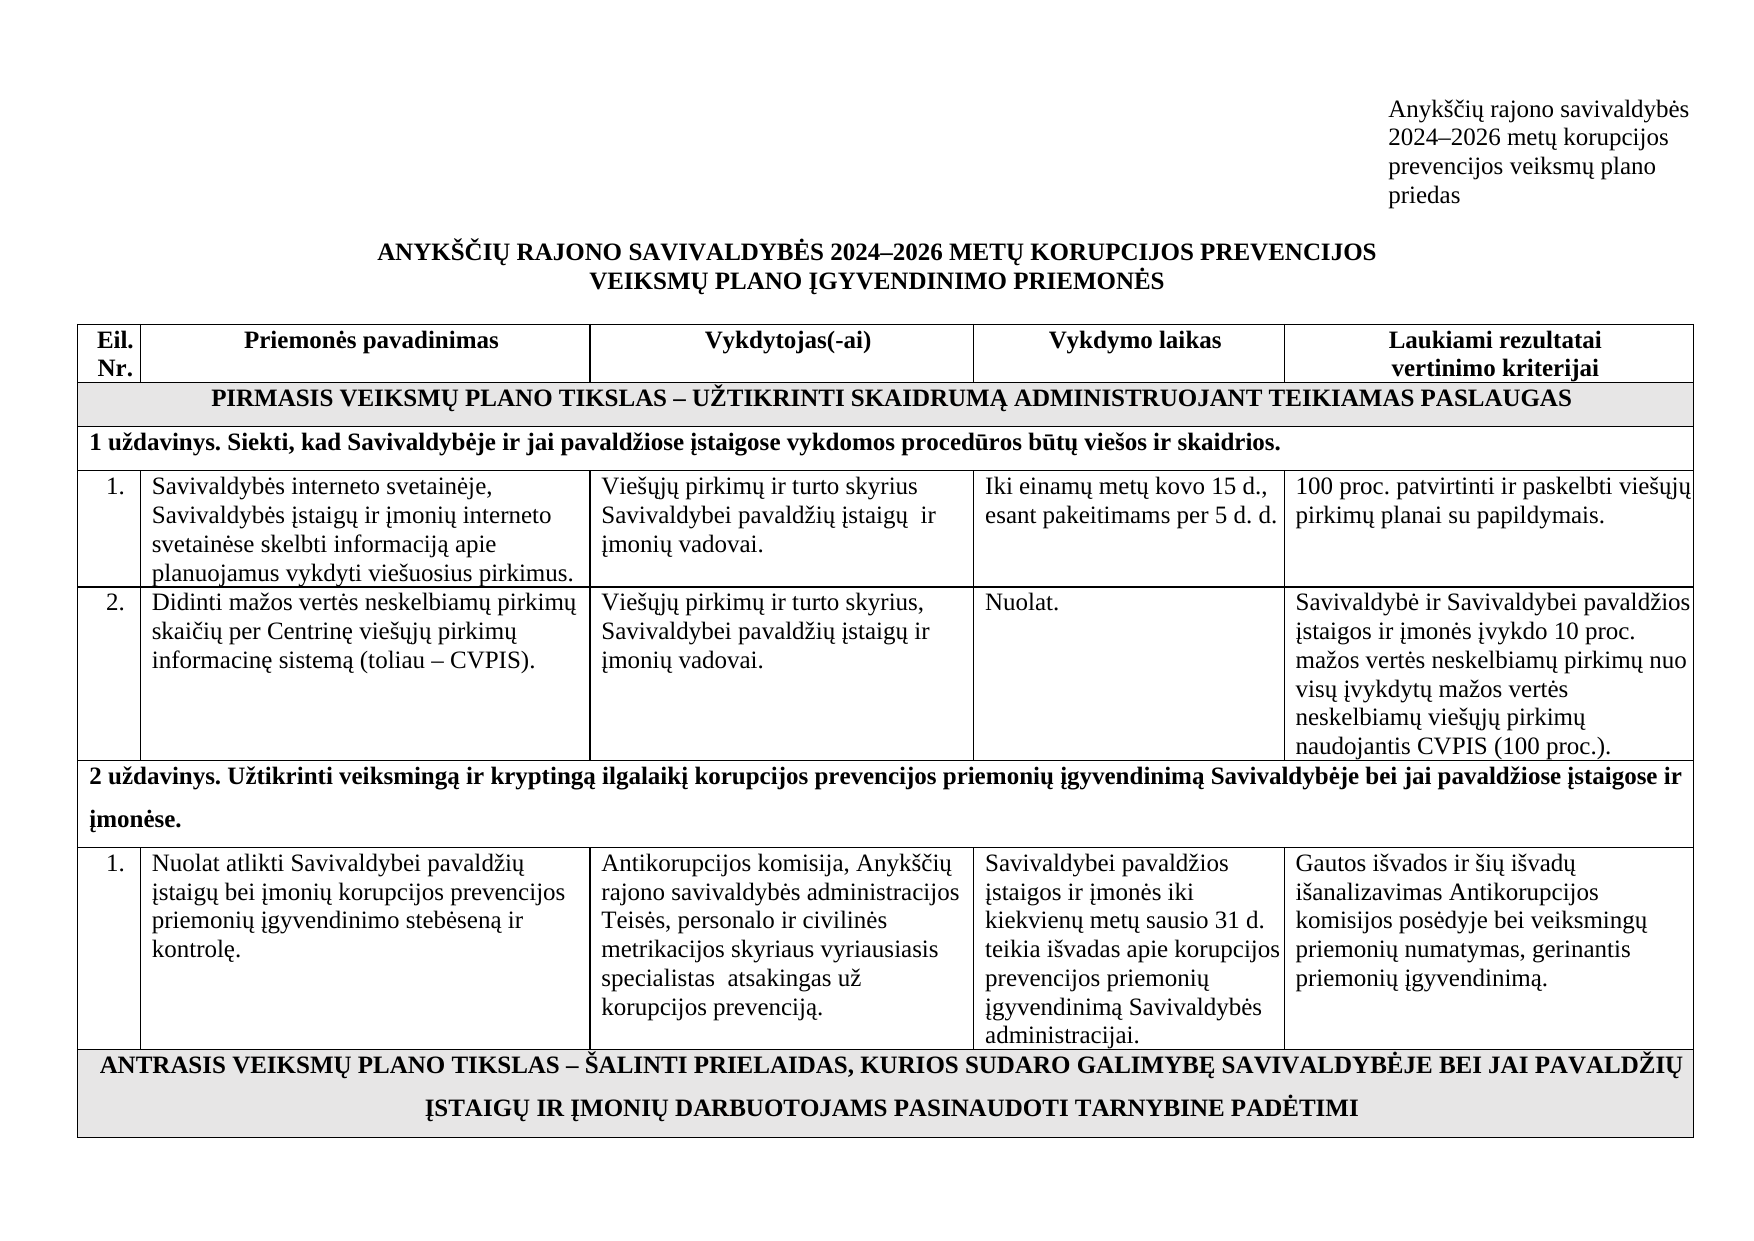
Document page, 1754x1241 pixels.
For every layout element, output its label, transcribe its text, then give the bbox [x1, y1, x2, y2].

table_cell 1. [78, 848, 140, 1049]
table_cell Antikorupcijos komisija, Anykščių rajono savivaldybės administracijos Teisės, personalo ir civilinės metrikacijos skyriaus vyriausiasis specialistas atsakingas už korupcijos prevenciją. [591, 848, 973, 1049]
text priedas [1388, 180, 1695, 209]
table_cell Viešųjų pirkimų ir turto skyrius, Savivaldybei pavaldžių įstaigų ir įmonių vadovai. [591, 588, 973, 760]
table_cell 1. [78, 471, 140, 586]
table_header Laukiami rezultatai vertinimo kriterijai [1285, 325, 1693, 382]
text 2024–2026 metų korupcijos [1388, 122, 1695, 151]
text Anykščių rajono savivaldybės [1388, 94, 1695, 122]
table_cell 2 uždavinys. Užtikrinti veiksmingą ir kryptingą ilgalaikį korupcijos prevencijos priemonių įgyvendinimą Savivaldybėje bei jai pavaldžiose įstaigose ir įmonėse. [78, 761, 1693, 847]
table_cell ANTRASIS VEIKSMŲ PLANO TIKSLAS – ŠALINTI PRIELAIDAS, KURIOS SUDARO GALIMYBĘ SAVIVALDYBĖJE BEI JAI PAVALDŽIŲ ĮSTAIGŲ IR ĮMONIŲ DARBUOTOJAMS PASINAUDOTI TARNYBINE PADĖTIMI [78, 1050, 1693, 1137]
table_cell Viešųjų pirkimų ir turto skyrius Savivaldybei pavaldžių įstaigų ir įmonių vadovai. [591, 471, 973, 586]
table_cell 100 proc. patvirtinti ir paskelbti viešųjų pirkimų planai su papildymais. [1285, 471, 1693, 586]
table_cell PIRMASIS VEIKSMŲ PLANO TIKSLAS – UŽTIKRINTI SKAIDRUMĄ ADMINISTRUOJANT TEIKIAMAS PASLAUGAS [78, 383, 1693, 426]
table_header Vykdytojas(-ai) [591, 325, 973, 382]
text VEIKSMŲ PLANO ĮGYVENDINIMO PRIEMONĖS [59, 266, 1695, 295]
table_cell 2. [78, 588, 140, 760]
text ANYKŠČIŲ RAJONO SAVIVALDYBĖS 2024–2026 METŲ KORUPCIJOS PREVENCIJOS [59, 237, 1695, 266]
table_cell Nuolat. [974, 588, 1284, 760]
text prevencijos veiksmų plano [1388, 151, 1695, 180]
table_header Eil. Nr. [78, 325, 140, 382]
table_header Priemonės pavadinimas [141, 325, 589, 382]
table_cell Didinti mažos vertės neskelbiamų pirkimų skaičių per Centrinę viešųjų pirkimų informacinę sistemą (toliau – CVPIS). [141, 588, 589, 760]
table_header Vykdymo laikas [974, 325, 1284, 382]
table_cell Savivaldybės interneto svetainėje, Savivaldybės įstaigų ir įmonių interneto svetainėse skelbti informaciją apie planuojamus vykdyti viešuosius pirkimus. [141, 471, 589, 586]
table_cell Iki einamų metų kovo 15 d., esant pakeitimams per 5 d. d. [974, 471, 1284, 586]
table_cell 1 uždavinys. Siekti, kad Savivaldybėje ir jai pavaldžiose įstaigose vykdomos procedūros būtų viešos ir skaidrios. [78, 427, 1693, 470]
table_cell Savivaldybei pavaldžios įstaigos ir įmonės iki kiekvienų metų sausio 31 d. teikia išvadas apie korupcijos prevencijos priemonių įgyvendinimą Savivaldybės administracijai. [974, 848, 1284, 1049]
table_cell Savivaldybė ir Savivaldybei pavaldžios įstaigos ir įmonės įvykdo 10 proc. mažos vertės neskelbiamų pirkimų nuo visų įvykdytų mažos vertės neskelbiamų viešųjų pirkimų naudojantis CVPIS (100 proc.). [1285, 588, 1693, 760]
table_cell Nuolat atlikti Savivaldybei pavaldžių įstaigų bei įmonių korupcijos prevencijos priemonių įgyvendinimo stebėseną ir kontrolę. [141, 848, 589, 1049]
table_cell Gautos išvados ir šių išvadų išanalizavimas Antikorupcijos komisijos posėdyje bei veiksmingų priemonių numatymas, gerinantis priemonių įgyvendinimą. [1285, 848, 1693, 1049]
